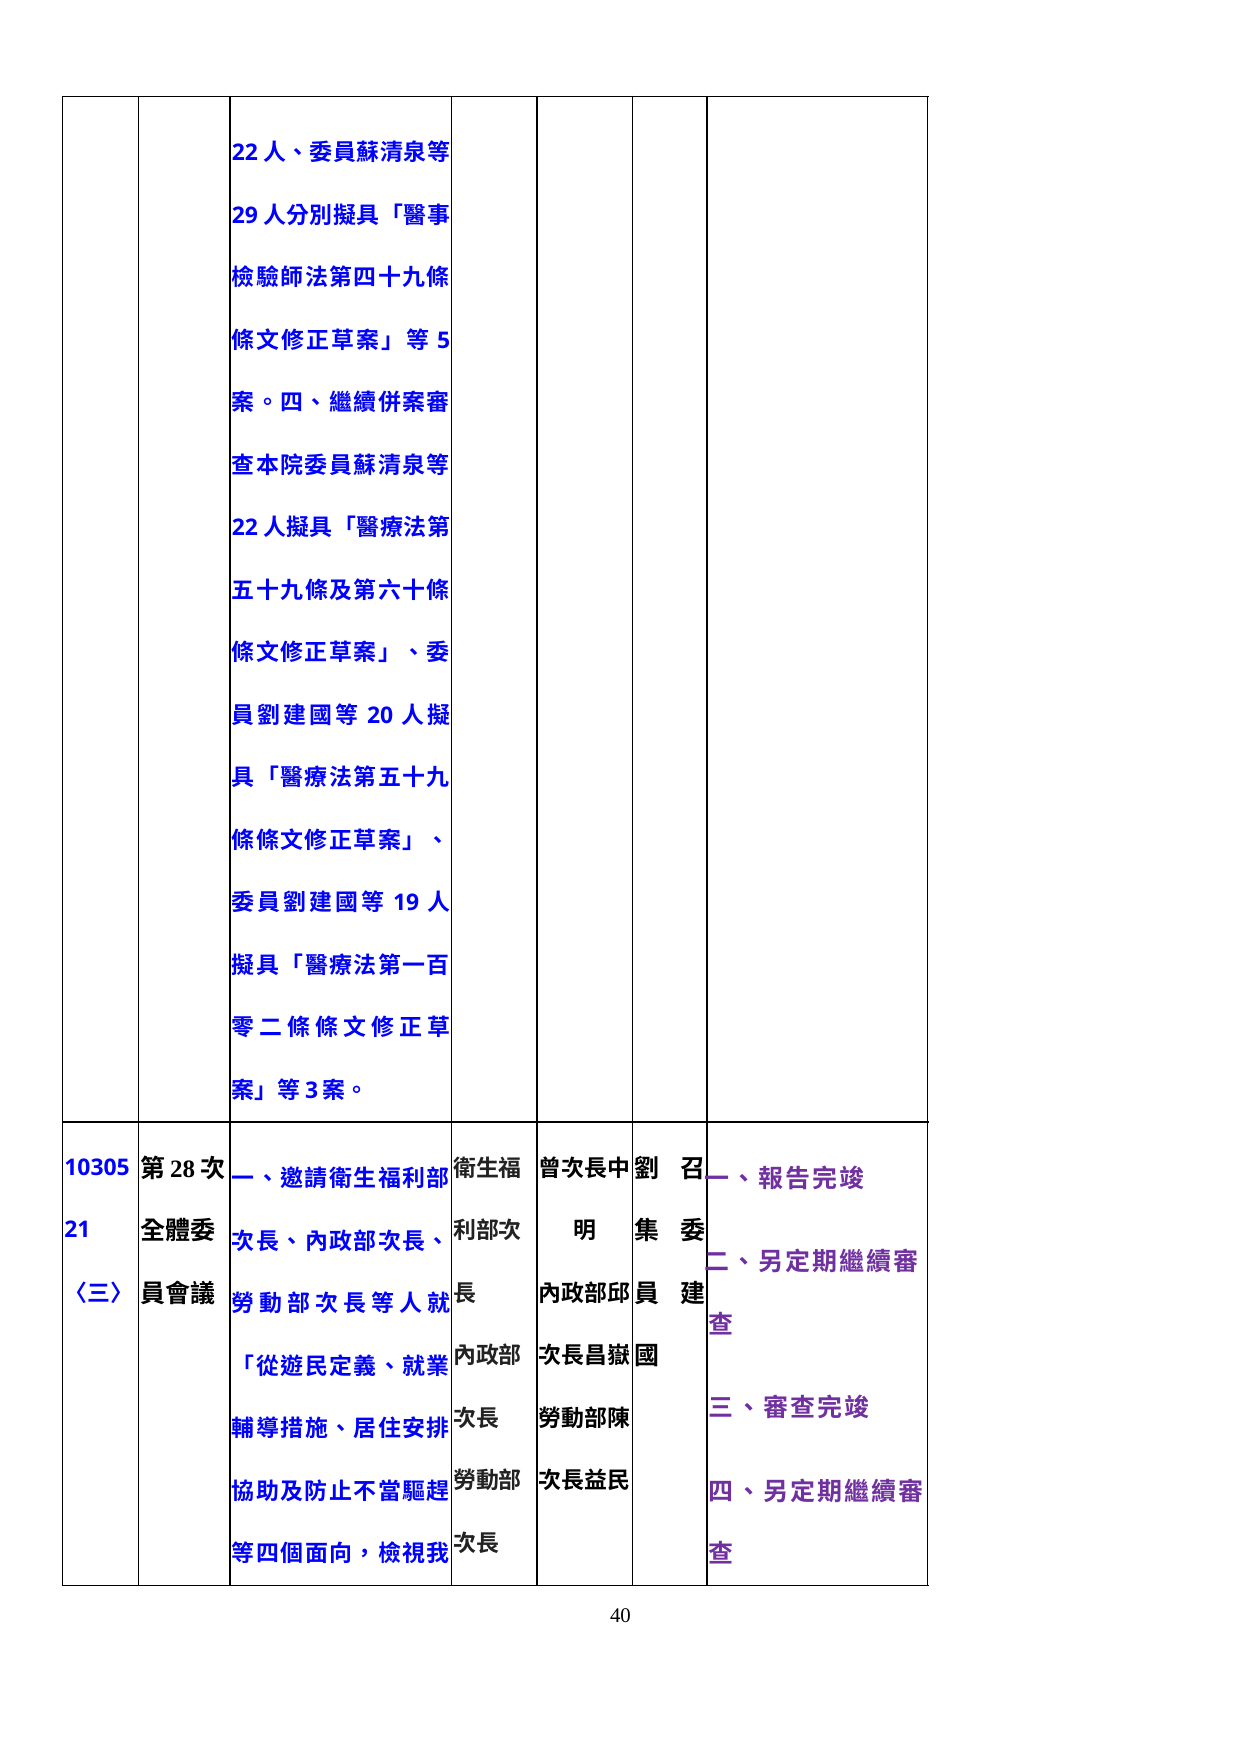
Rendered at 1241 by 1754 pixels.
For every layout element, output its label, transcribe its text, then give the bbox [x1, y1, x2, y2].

table_cell [452, 97, 536, 1121]
table_cell 第28次全體委員會議 [139, 1123, 229, 1584]
table_cell [633, 97, 706, 1121]
table_cell 衛生福利部次長 內政部次長 勞動部次長 [452, 1123, 536, 1584]
table_cell 一、邀請衛生福利部次長、內政部次長、勞動部次長等人就「從遊民定義、就業輔導措施、居住安排協助及防止不當驅趕等四個面向，檢視我 [231, 1123, 451, 1584]
table_cell 一、報告完竣 二、報告完竣 三、審查完竣 四、另定期繼續審查 [708, 97, 927, 1121]
table_cell 一、報告完竣 二、另定期繼續審查 三、審查完竣 四、另定期繼續審查 [708, 1123, 927, 1584]
table_cell 22人、委員蘇清泉等29人分別擬具「醫事檢驗師法第四十九條條文修正草案」等5案。四、繼續併案審查本院委員蘇清泉等22人擬具「醫療法第五十九條及第六十條條文修正草案」、委員劉建國等20人擬具「醫療法第五十九條條文修正草案」、委員劉建國等19人擬具「醫療法第一百零二條條文修正草案」等3案。 [231, 97, 451, 1121]
table_cell [538, 97, 632, 1121]
table_cell 1030521〈三〉 [63, 1123, 138, 1584]
table_cell 劉召集委員建國 [633, 1123, 706, 1584]
table_cell [63, 97, 138, 1121]
table_cell 曾次長中明 內政部邱次長昌嶽 勞動部陳次長益民 [538, 1123, 632, 1584]
table_cell [139, 97, 229, 1121]
